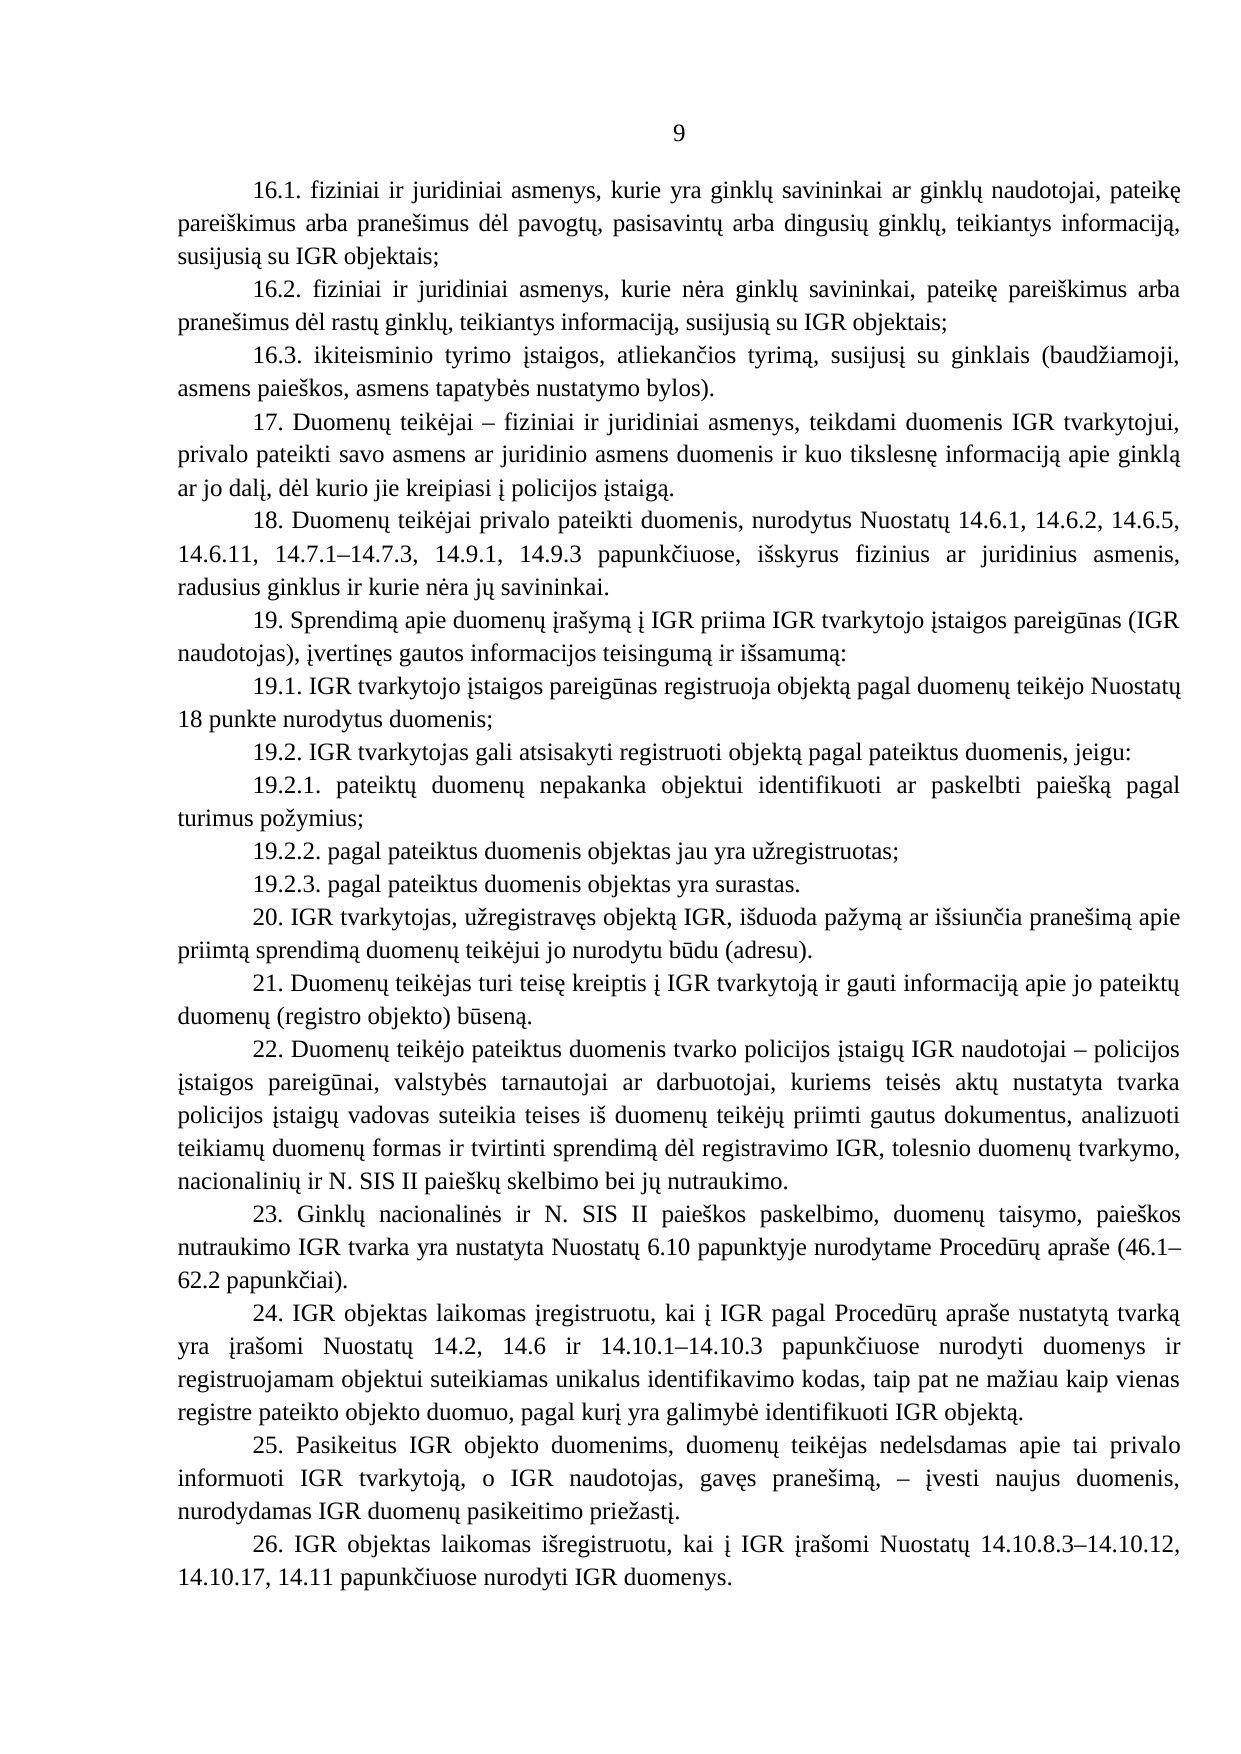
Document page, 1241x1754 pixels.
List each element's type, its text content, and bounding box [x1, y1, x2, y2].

text 19.1. IGR tvarkytojo įstaigos pareigūnas registruoja objektą pagal duomenų teikėjo Nuostatų 18 punkte nurodytus duomenis; [177, 671, 1181, 732]
text 19. Sprendimą apie duomenų įrašymą į IGR priima IGR tvarkytojo įstaigos pareigūnas (IGR naudotojas), įvertinęs gautos informacijos teisingumą ir išsamumą: [177, 605, 1181, 666]
text 18. Duomenų teikėjai privalo pateikti duomenis, nurodytus Nuostatų 14.6.1, 14.6.2, 14.6.5, 14.6.11, 14.7.1–14.7.3, 14.9.1, 14.9.3 papunkčiuose, išskyrus fizinius ar juridinius asmenis, radusius ginklus ir kurie nėra jų savininkai. [177, 506, 1181, 600]
text 19.2. IGR tvarkytojas gali atsisakyti registruoti objektą pagal pateiktus duomenis, jeigu: [177, 737, 1181, 766]
text 19.2.2. pagal pateiktus duomenis objektas jau yra užregistruotas; [177, 836, 1181, 864]
text 19.2.1. pateiktų duomenų nepakanka objektui identifikuoti ar paskelbti paiešką pagal turimus požymius; [177, 770, 1181, 832]
text 16.1. fiziniai ir juridiniai asmenys, kurie yra ginklų savininkai ar ginklų naudotojai, pateikę pareiškimus arba pranešimus dėl pavogtų, pasisavintų arba dingusių ginklų, teikiantys informaciją, susijusią su IGR objektais; [177, 175, 1181, 270]
text 25. Pasikeitus IGR objekto duomenims, duomenų teikėjas nedelsdamas apie tai privalo informuoti IGR tvarkytoją, o IGR naudotojas, gavęs pranešimą, – įvesti naujus duomenis, nurodydamas IGR duomenų pasikeitimo priežastį. [177, 1430, 1181, 1525]
text 17. Duomenų teikėjai – fiziniai ir juridiniai asmenys, teikdami duomenis IGR tvarkytojui, privalo pateikti savo asmens ar juridinio asmens duomenis ir kuo tikslesnę informaciją apie ginklą ar jo dalį, dėl kurio jie kreipiasi į policijos įstaigą. [177, 407, 1181, 501]
text 20. IGR tvarkytojas, užregistravęs objektą IGR, išduoda pažymą ar išsiunčia pranešimą apie priimtą sprendimą duomenų teikėjui jo nurodytu būdu (adresu). [177, 902, 1181, 964]
text 16.3. ikiteisminio tyrimo įstaigos, atliekančios tyrimą, susijusį su ginklais (baudžiamoji, asmens paieškos, asmens tapatybės nustatymo bylos). [177, 341, 1181, 402]
text 26. IGR objektas laikomas išregistruotu, kai į IGR įrašomi Nuostatų 14.10.8.3–14.10.12, 14.10.17, 14.11 papunkčiuose nurodyti IGR duomenys. [177, 1529, 1181, 1591]
text 16.2. fiziniai ir juridiniai asmenys, kurie nėra ginklų savininkai, pateikę pareiškimus arba pranešimus dėl rastų ginklų, teikiantys informaciją, susijusią su IGR objektais; [177, 274, 1181, 336]
text 23. Ginklų nacionalinės ir N. SIS II paieškos paskelbimo, duomenų taisymo, paieškos nutraukimo IGR tvarka yra nustatyta Nuostatų 6.10 papunktyje nurodytame Procedūrų apraše (46.1–62.2 papunkčiai). [177, 1199, 1181, 1294]
text 24. IGR objektas laikomas įregistruotu, kai į IGR pagal Procedūrų apraše nustatytą tvarką yra įrašomi Nuostatų 14.2, 14.6 ir 14.10.1–14.10.3 papunkčiuose nurodyti duomenys ir registruojamam objektui suteikiamas unikalus identifikavimo kodas, taip pat ne mažiau kaip vienas registre pateikto objekto duomuo, pagal kurį yra galimybė identifikuoti IGR objektą. [177, 1298, 1181, 1426]
text 19.2.3. pagal pateiktus duomenis objektas yra surastas. [177, 869, 1181, 898]
text 22. Duomenų teikėjo pateiktus duomenis tvarko policijos įstaigų IGR naudotojai – policijos įstaigos pareigūnai, valstybės tarnautojai ar darbuotojai, kuriems teisės aktų nustatyta tvarka policijos įstaigų vadovas suteikia teises iš duomenų teikėjų priimti gautus dokumentus, analizuoti teikiamų duomenų formas ir tvirtinti sprendimą dėl registravimo IGR, tolesnio duomenų tvarkymo, nacionalinių ir N. SIS II paieškų skelbimo bei jų nutraukimo. [177, 1034, 1181, 1195]
text 21. Duomenų teikėjas turi teisę kreiptis į IGR tvarkytoją ir gauti informaciją apie jo pateiktų duomenų (registro objekto) būseną. [177, 968, 1181, 1030]
